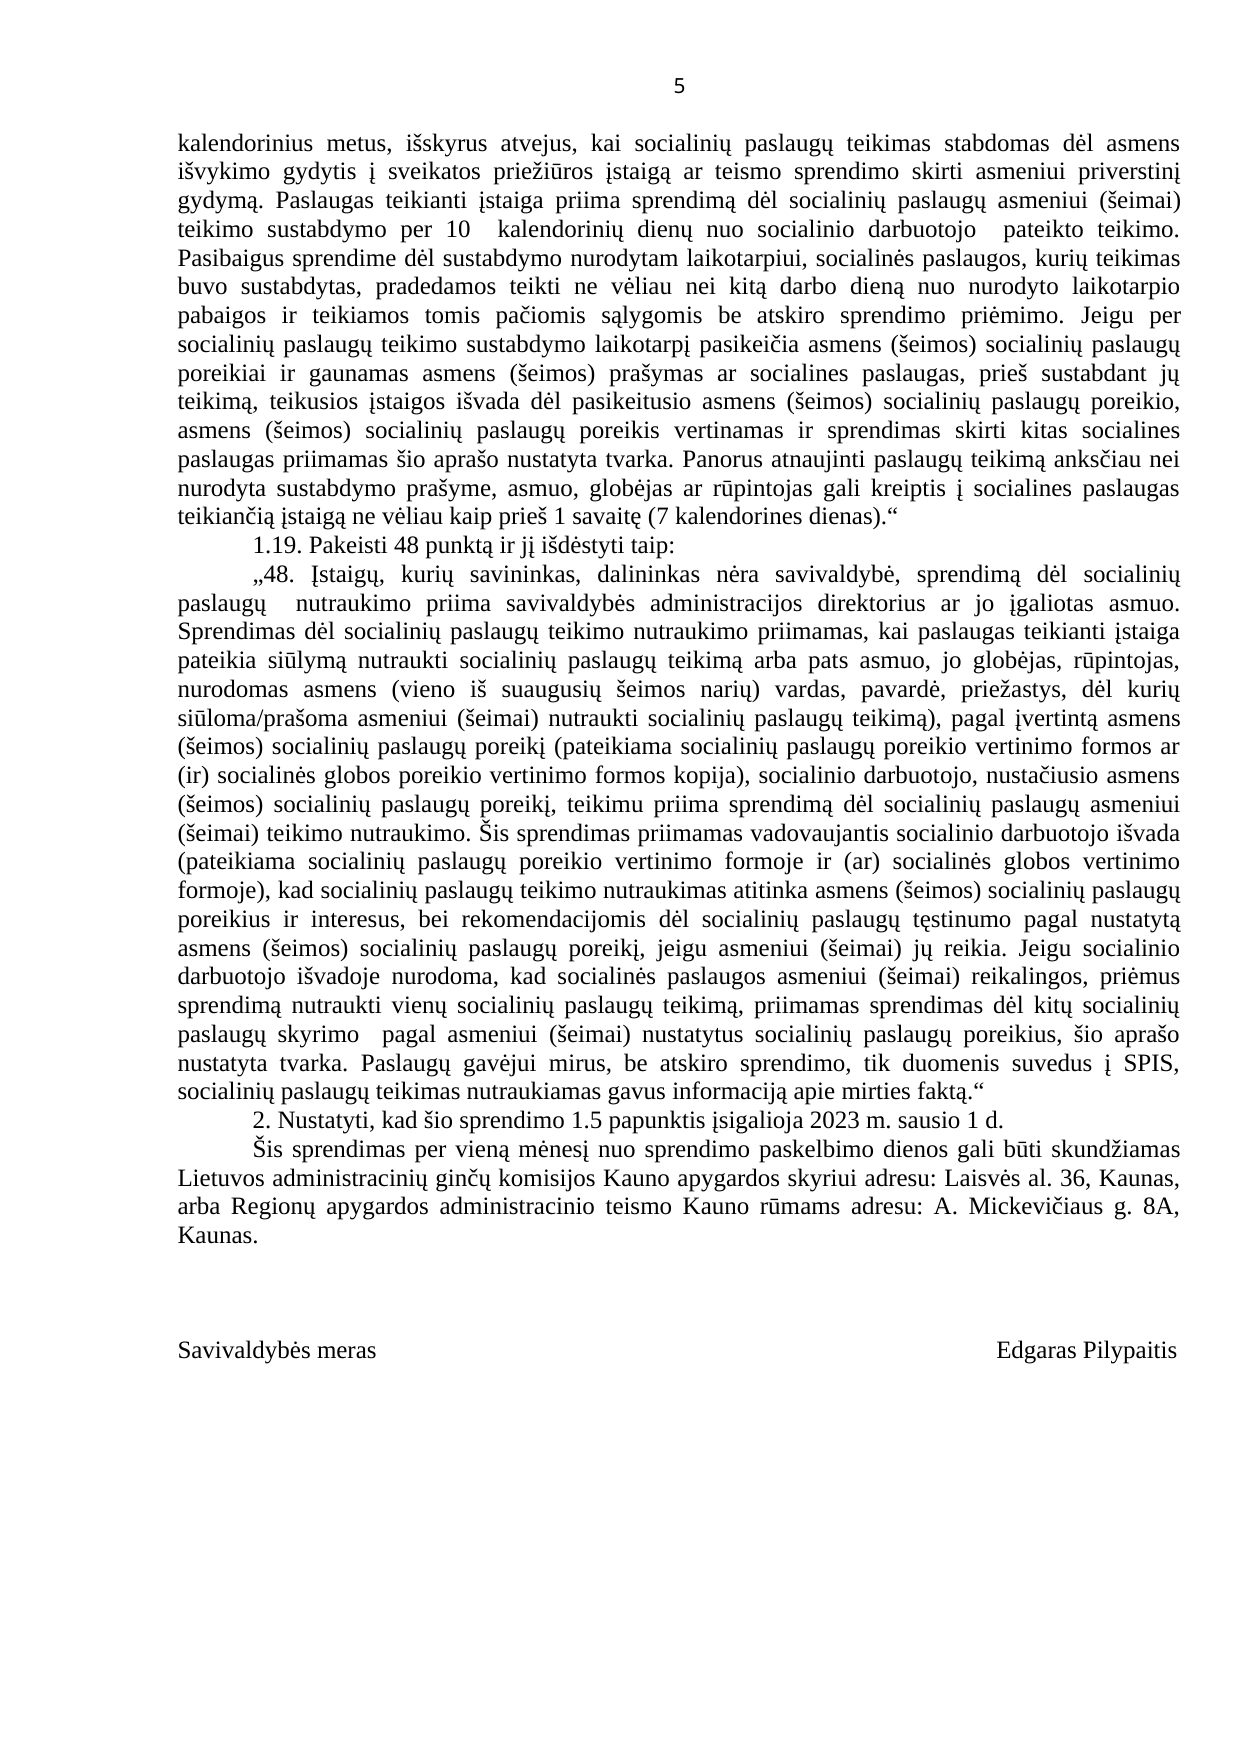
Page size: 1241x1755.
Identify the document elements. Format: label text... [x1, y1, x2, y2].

text „48. Įstaigų, kurių savininkas, dalininkas nėra savivaldybė, sprendimą dėl socialinių paslaugų nutraukimo priima savivaldybės administracijos direktorius ar jo įgaliotas asmuo. Sprendimas dėl socialinių paslaugų teikimo nutraukimo priimamas, kai paslaugas teikianti įstaiga pateikia siūlymą nutraukti socialinių paslaugų teikimą arba pats asmuo, jo globėjas, rūpintojas, nurodomas asmens (vieno iš suaugusių šeimos narių) vardas, pavardė, priežastys, dėl kurių siūloma/prašoma asmeniui (šeimai) nutraukti socialinių paslaugų teikimą), pagal įvertintą asmens (šeimos) socialinių paslaugų poreikį (pateikiama socialinių paslaugų poreikio vertinimo formos ar (ir) socialinės globos poreikio vertinimo formos kopija), socialinio darbuotojo, nustačiusio asmens (šeimos) socialinių paslaugų poreikį, teikimu priima sprendimą dėl socialinių paslaugų asmeniui (šeimai) teikimo nutraukimo. Šis sprendimas priimamas vadovaujantis socialinio darbuotojo išvada (pateikiama socialinių paslaugų poreikio vertinimo formoje ir (ar) socialinės globos vertinimo formoje), kad socialinių paslaugų teikimo nutraukimas atitinka asmens (šeimos) socialinių paslaugų poreikius ir interesus, bei rekomendacijomis dėl socialinių paslaugų tęstinumo pagal nustatytą asmens (šeimos) socialinių paslaugų poreikį, jeigu asmeniui (šeimai) jų reikia. Jeigu socialinio darbuotojo išvadoje nurodoma, kad socialinės paslaugos asmeniui (šeimai) reikalingos, priėmus sprendimą nutraukti vienų socialinių paslaugų teikimą, priimamas sprendimas dėl kitų socialinių paslaugų skyrimo pagal asmeniui (šeimai) nustatytus socialinių paslaugų poreikius, šio aprašo nustatyta tvarka. Paslaugų gavėjui mirus, be atskiro sprendimo, tik duomenis suvedus į SPIS, socialinių paslaugų teikimas nutraukiamas gavus informaciją apie mirties faktą.“ [177, 559, 1181, 1105]
text Šis sprendimas per vieną mėnesį nuo sprendimo paskelbimo dienos gali būti skundžiamas Lietuvos administracinių ginčų komisijos Kauno apygardos skyriui adresu: Laisvės al. 36, Kaunas, arba Regionų apygardos administracinio teismo Kauno rūmams adresu: A. Mickevičiaus g. 8A, Kaunas. [177, 1134, 1181, 1249]
text Savivaldybės meras Edgaras Pilypaitis [177, 1335, 1181, 1364]
text 1.19. Pakeisti 48 punktą ir jį išdėstyti taip: [177, 530, 1181, 559]
text kalendorinius metus, išskyrus atvejus, kai socialinių paslaugų teikimas stabdomas dėl asmens išvykimo gydytis į sveikatos priežiūros įstaigą ar teismo sprendimo skirti asmeniui priverstinį gydymą. Paslaugas teikianti įstaiga priima sprendimą dėl socialinių paslaugų asmeniui (šeimai) teikimo sustabdymo per 10 kalendorinių dienų nuo socialinio darbuotojo pateikto teikimo. Pasibaigus sprendime dėl sustabdymo nurodytam laikotarpiui, socialinės paslaugos, kurių teikimas buvo sustabdytas, pradedamos teikti ne vėliau nei kitą darbo dieną nuo nurodyto laikotarpio pabaigos ir teikiamos tomis pačiomis sąlygomis be atskiro sprendimo priėmimo. Jeigu per socialinių paslaugų teikimo sustabdymo laikotarpį pasikeičia asmens (šeimos) socialinių paslaugų poreikiai ir gaunamas asmens (šeimos) prašymas ar socialines paslaugas, prieš sustabdant jų teikimą, teikusios įstaigos išvada dėl pasikeitusio asmens (šeimos) socialinių paslaugų poreikio, asmens (šeimos) socialinių paslaugų poreikis vertinamas ir sprendimas skirti kitas socialines paslaugas priimamas šio aprašo nustatyta tvarka. Panorus atnaujinti paslaugų teikimą anksčiau nei nurodyta sustabdymo prašyme, asmuo, globėjas ar rūpintojas gali kreiptis į socialines paslaugas teikiančią įstaigą ne vėliau kaip prieš 1 savaitę (7 kalendorines dienas).“ [177, 128, 1181, 530]
text 2. Nustatyti, kad šio sprendimo 1.5 papunktis įsigalioja 2023 m. sausio 1 d. [177, 1105, 1181, 1134]
